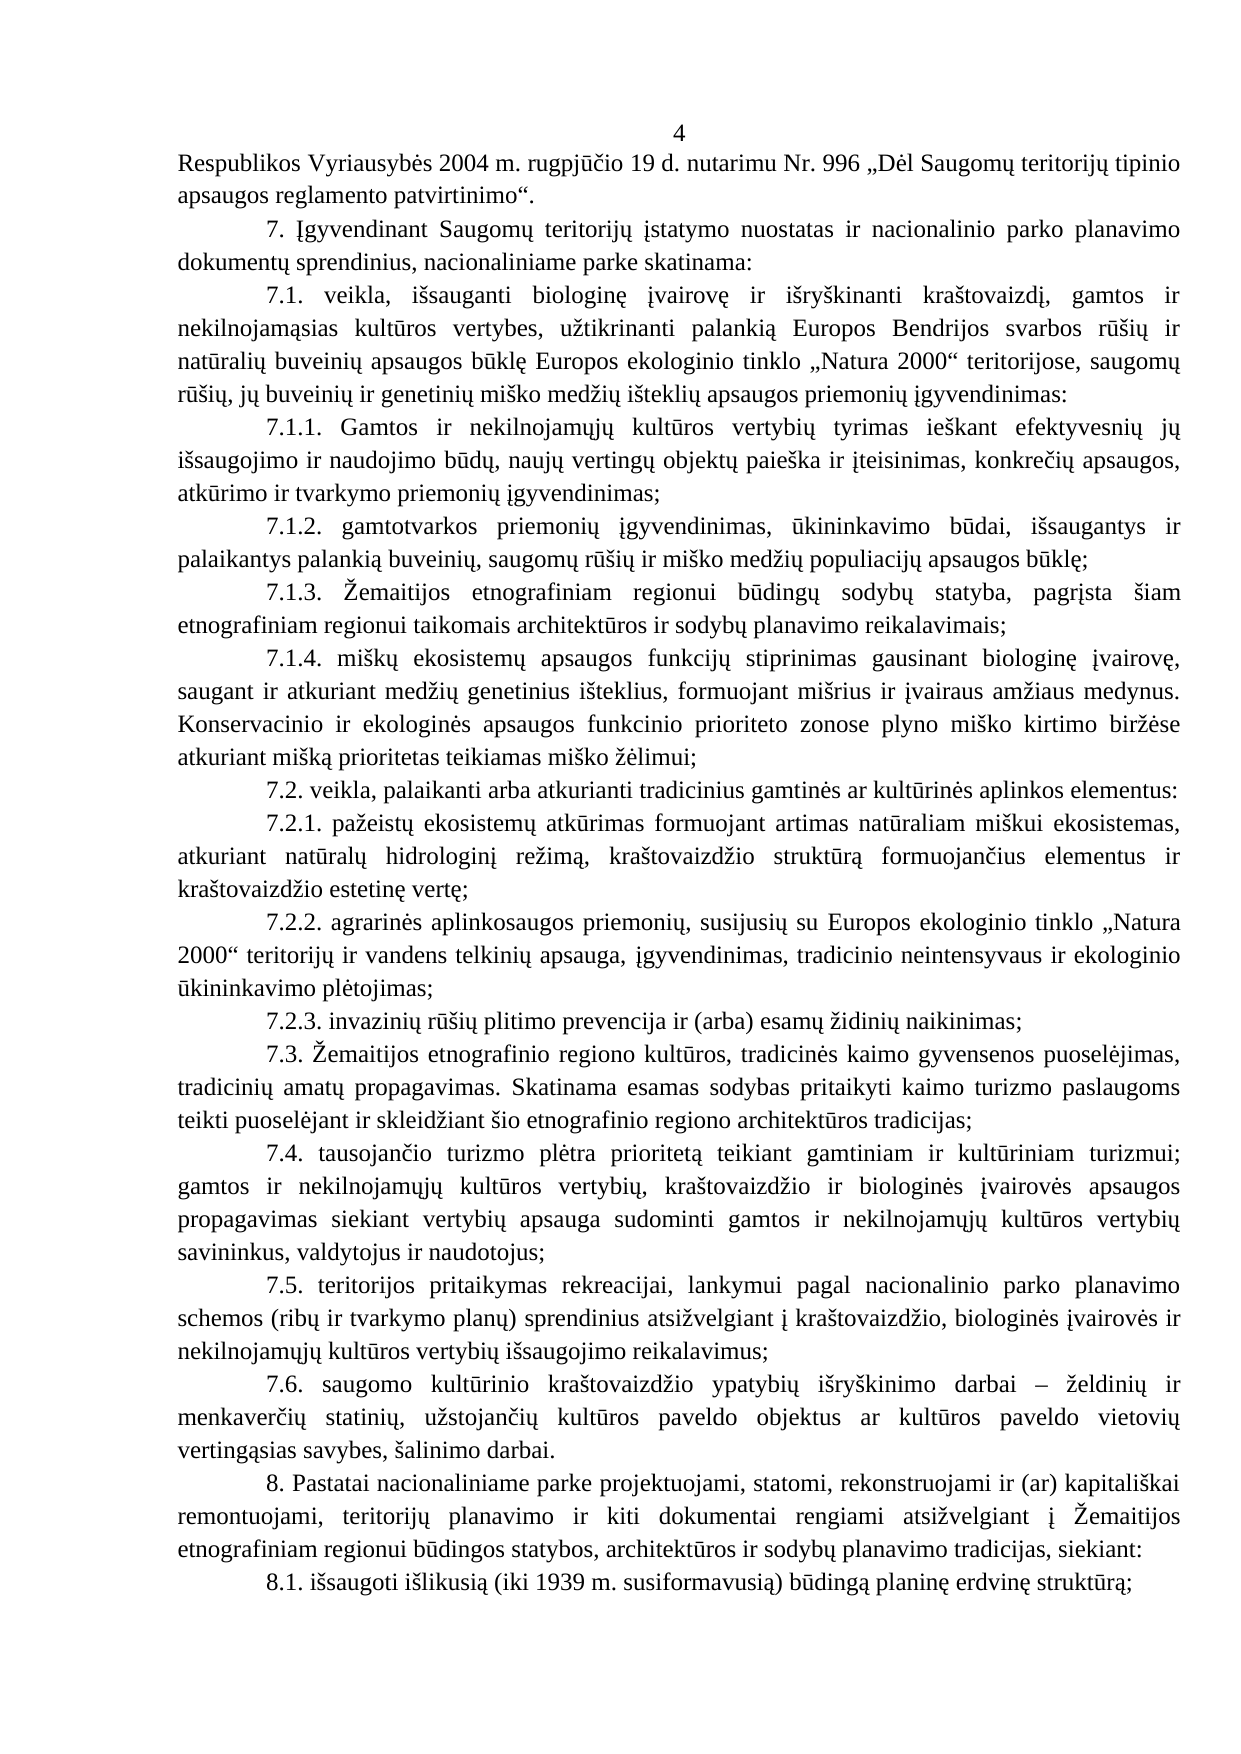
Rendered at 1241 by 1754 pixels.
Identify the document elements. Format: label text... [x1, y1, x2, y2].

text 7.2. veikla, palaikanti arba atkurianti tradicinius gamtinės ar kultūrinės aplinkos elementus: [177, 775, 1181, 804]
text 7.1.3. Žemaitijos etnografiniam regionui būdingų sodybų statyba, pagrįsta šiam etnografiniam regionui taikomais architektūros ir sodybų planavimo reikalavimais; [177, 577, 1181, 639]
text Respublikos Vyriausybės 2004 m. rugpjūčio 19 d. nutarimu Nr. 996 „Dėl Saugomų teritorijų tipinio apsaugos reglamento patvirtinimo“. [177, 148, 1181, 209]
text 7.1.4. miškų ekosistemų apsaugos funkcijų stiprinimas gausinant biologinę įvairovę, saugant ir atkuriant medžių genetinius išteklius, formuojant mišrius ir įvairaus amžiaus medynus. Konservacinio ir ekologinės apsaugos funkcinio prioriteto zonose plyno miško kirtimo biržėse atkuriant mišką prioritetas teikiamas miško žėlimui; [177, 643, 1181, 771]
text 7.1. veikla, išsauganti biologinę įvairovę ir išryškinanti kraštovaizdį, gamtos ir nekilnojamąsias kultūros vertybes, užtikrinanti palankią Europos Bendrijos svarbos rūšių ir natūralių buveinių apsaugos būklę Europos ekologinio tinklo „Natura 2000“ teritorijose, saugomų rūšių, jų buveinių ir genetinių miško medžių išteklių apsaugos priemonių įgyvendinimas: [177, 280, 1181, 407]
text 7.1.1. Gamtos ir nekilnojamųjų kultūros vertybių tyrimas ieškant efektyvesnių jų išsaugojimo ir naudojimo būdų, naujų vertingų objektų paieška ir įteisinimas, konkrečių apsaugos, atkūrimo ir tvarkymo priemonių įgyvendinimas; [177, 412, 1181, 507]
text 7.4. tausojančio turizmo plėtra prioritetą teikiant gamtiniam ir kultūriniam turizmui; gamtos ir nekilnojamųjų kultūros vertybių, kraštovaizdžio ir biologinės įvairovės apsaugos propagavimas siekiant vertybių apsauga sudominti gamtos ir nekilnojamųjų kultūros vertybių savininkus, valdytojus ir naudotojus; [177, 1138, 1181, 1266]
text 7. Įgyvendinant Saugomų teritorijų įstatymo nuostatas ir nacionalinio parko planavimo dokumentų sprendinius, nacionaliniame parke skatinama: [177, 214, 1181, 275]
text 8.1. išsaugoti išlikusią (iki 1939 m. susiformavusią) būdingą planinę erdvinę struktūrą; [177, 1567, 1181, 1596]
text 8. Pastatai nacionaliniame parke projektuojami, statomi, rekonstruojami ir (ar) kapitališkai remontuojami, teritorijų planavimo ir kiti dokumentai rengiami atsižvelgiant į Žemaitijos etnografiniam regionui būdingos statybos, architektūros ir sodybų planavimo tradicijas, siekiant: [177, 1468, 1181, 1563]
text 7.1.2. gamtotvarkos priemonių įgyvendinimas, ūkininkavimo būdai, išsaugantys ir palaikantys palankią buveinių, saugomų rūšių ir miško medžių populiacijų apsaugos būklę; [177, 511, 1181, 573]
text 7.2.3. invazinių rūšių plitimo prevencija ir (arba) esamų židinių naikinimas; [177, 1006, 1181, 1035]
text 7.5. teritorijos pritaikymas rekreacijai, lankymui pagal nacionalinio parko planavimo schemos (ribų ir tvarkymo planų) sprendinius atsižvelgiant į kraštovaizdžio, biologinės įvairovės ir nekilnojamųjų kultūros vertybių išsaugojimo reikalavimus; [177, 1270, 1181, 1365]
text 7.2.1. pažeistų ekosistemų atkūrimas formuojant artimas natūraliam miškui ekosistemas, atkuriant natūralų hidrologinį režimą, kraštovaizdžio struktūrą formuojančius elementus ir kraštovaizdžio estetinę vertę; [177, 808, 1181, 903]
text 7.3. Žemaitijos etnografinio regiono kultūros, tradicinės kaimo gyvensenos puoselėjimas, tradicinių amatų propagavimas. Skatinama esamas sodybas pritaikyti kaimo turizmo paslaugoms teikti puoselėjant ir skleidžiant šio etnografinio regiono architektūros tradicijas; [177, 1039, 1181, 1134]
text 7.2.2. agrarinės aplinkosaugos priemonių, susijusių su Europos ekologinio tinklo „Natura 2000“ teritorijų ir vandens telkinių apsauga, įgyvendinimas, tradicinio neintensyvaus ir ekologinio ūkininkavimo plėtojimas; [177, 907, 1181, 1002]
text 7.6. saugomo kultūrinio kraštovaizdžio ypatybių išryškinimo darbai – želdinių ir menkaverčių statinių, užstojančių kultūros paveldo objektus ar kultūros paveldo vietovių vertingąsias savybes, šalinimo darbai. [177, 1369, 1181, 1464]
